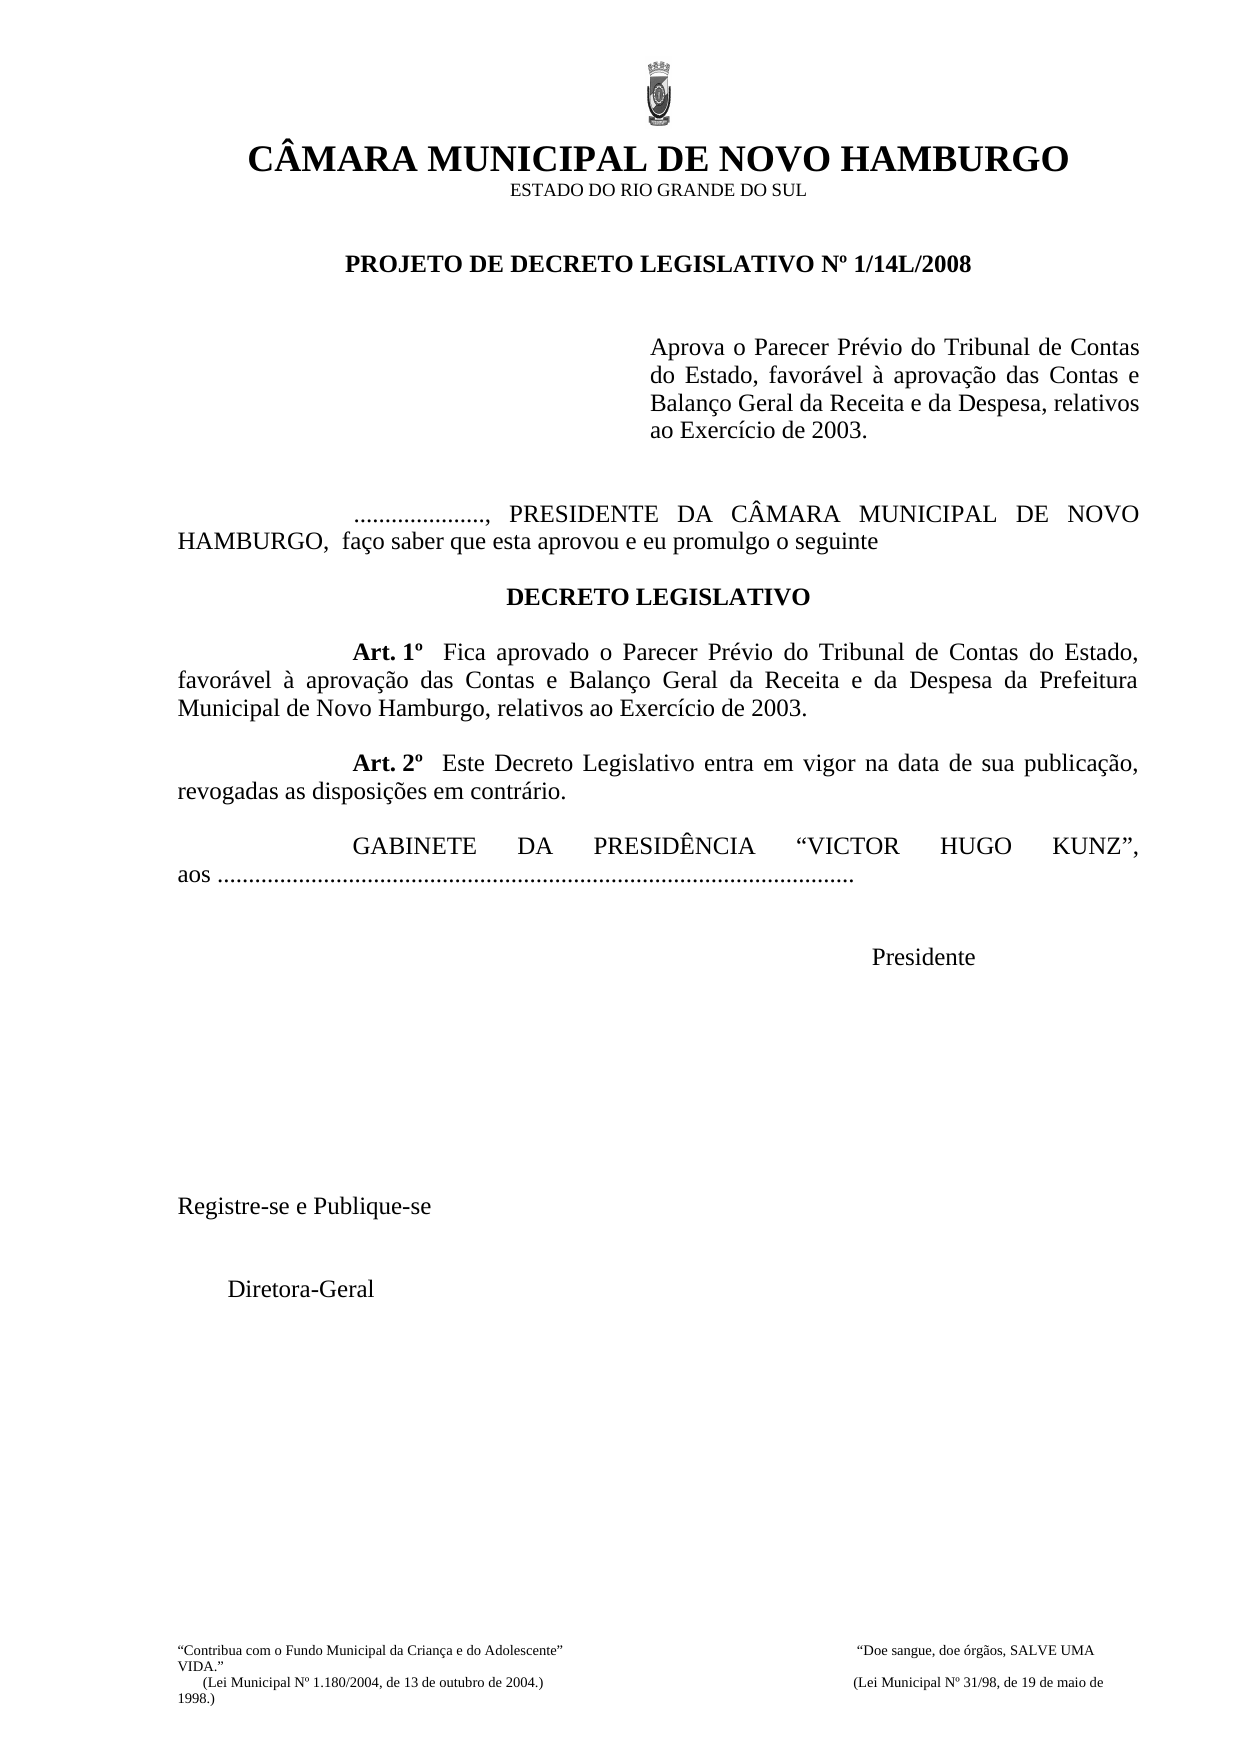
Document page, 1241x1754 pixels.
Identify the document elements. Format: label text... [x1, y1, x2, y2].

text DECRETO LEGISLATIVO [177, 583, 1140, 611]
text Registre-se e Publique-se [177, 1192, 1140, 1220]
text Art. 1º Fica aprovado o Parecer Prévio do Tribunal de Contas do Estado, favorável à aprovação das Contas e Balanço Geral da Receita e da Despesa da Prefeitura Municipal de Novo Hamburgo, relativos ao Exercício de 2003. [177, 638, 1140, 721]
text Aprova o Parecer Prévio do Tribunal de Contas do Estado, favorável à aprovação das Contas e Balanço Geral da Receita e da Despesa, relativos ao Exercício de 2003. [650, 333, 1140, 444]
text GABINETE DA PRESIDÊNCIA “VICTOR HUGO KUNZ”, aos ...................................................................................................... [177, 832, 1140, 888]
text Presidente [177, 943, 1140, 971]
text Art. 2º Este Decreto Legislativo entra em vigor na data de sua publicação, revogadas as disposições em contrário. [177, 749, 1140, 804]
subtitle PROJETO DE DECRETO LEGISLATIVO Nº 1/14L/2008 [177, 250, 1140, 278]
text Diretora-Geral [177, 1276, 1140, 1303]
text ....................., PRESIDENTE DA CÂMARA MUNICIPAL DE NOVO HAMBURGO, faço saber que esta aprovou e eu promulgo o seguinte [177, 500, 1140, 555]
